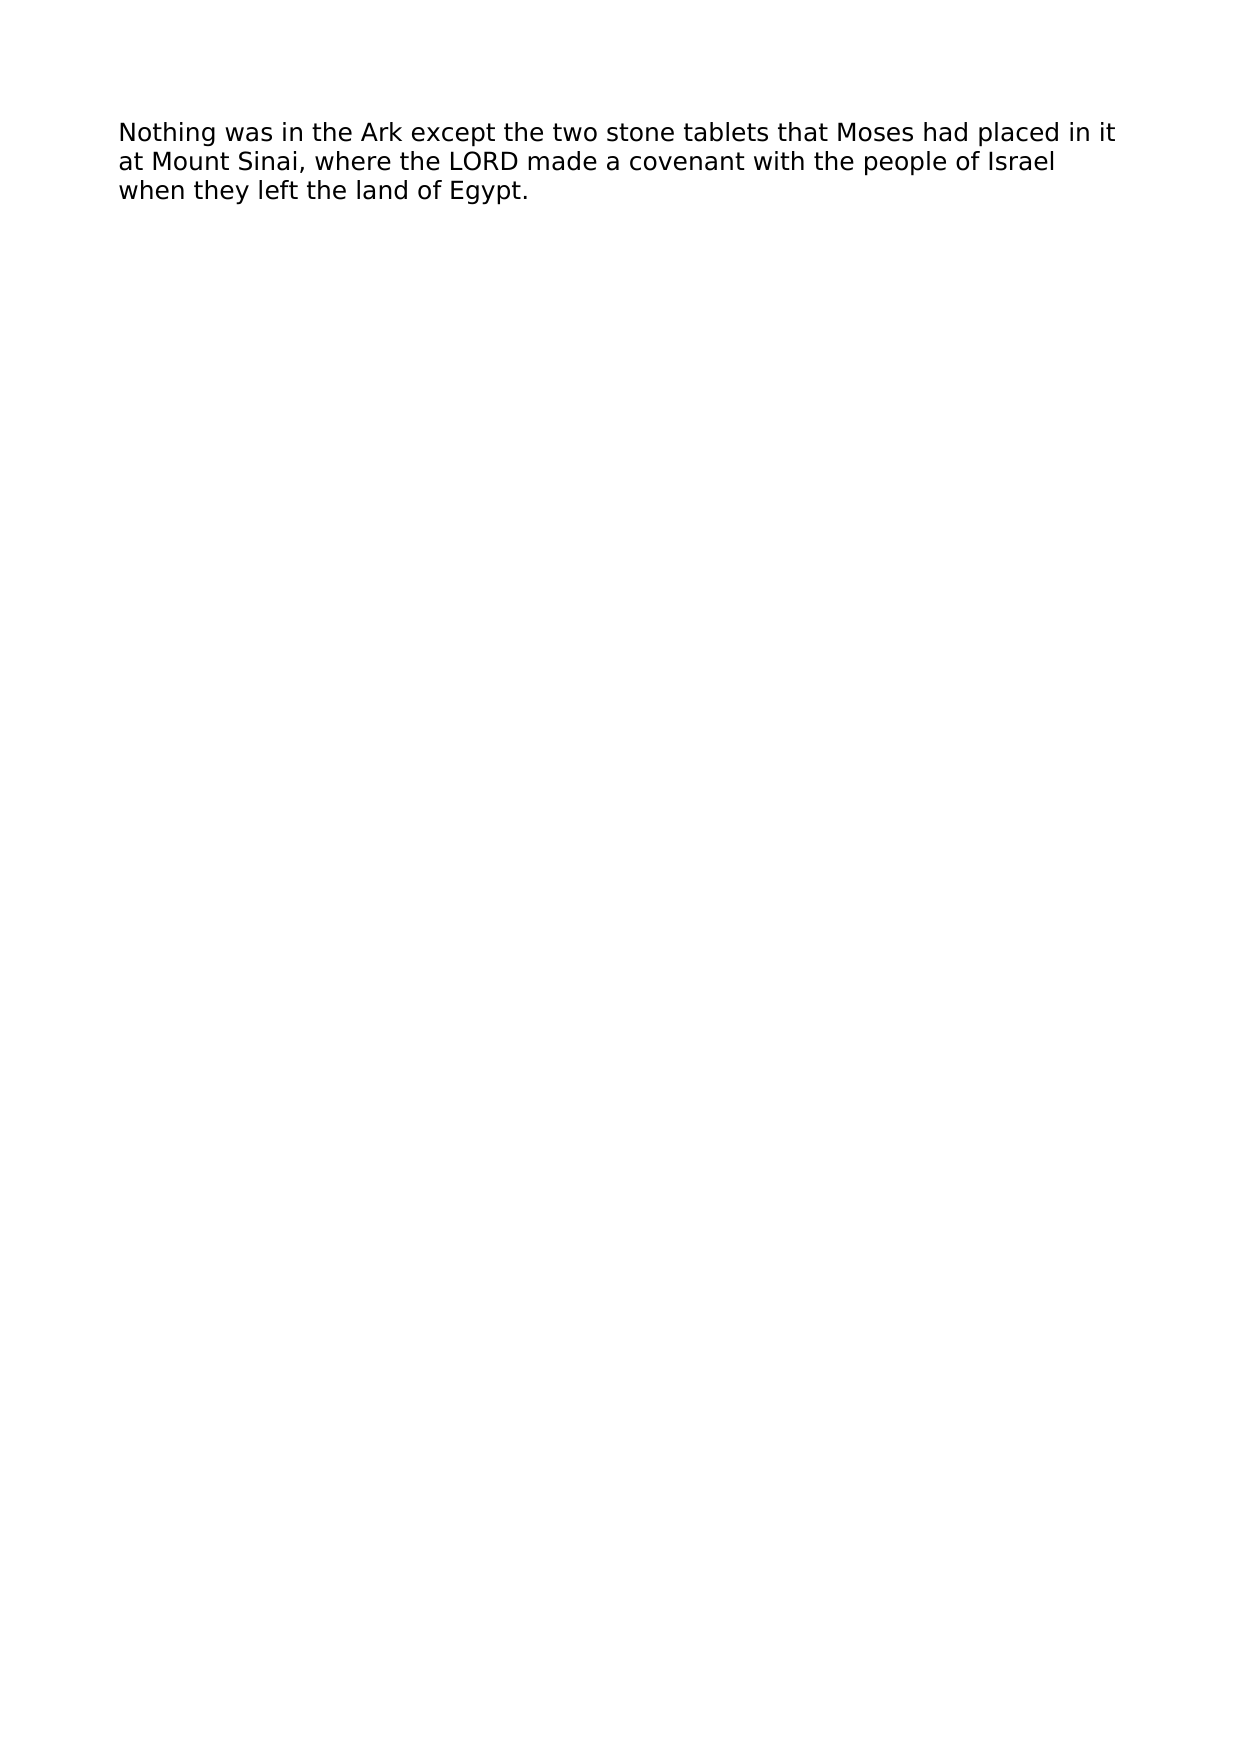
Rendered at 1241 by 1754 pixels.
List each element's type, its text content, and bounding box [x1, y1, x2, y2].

text Nothing was in the Ark except the two stone tablets that Moses had placed in it at Mount Sinai, where the LORD made a covenant with the people of Israel when they left the land of Egypt. [118, 118, 1122, 206]
